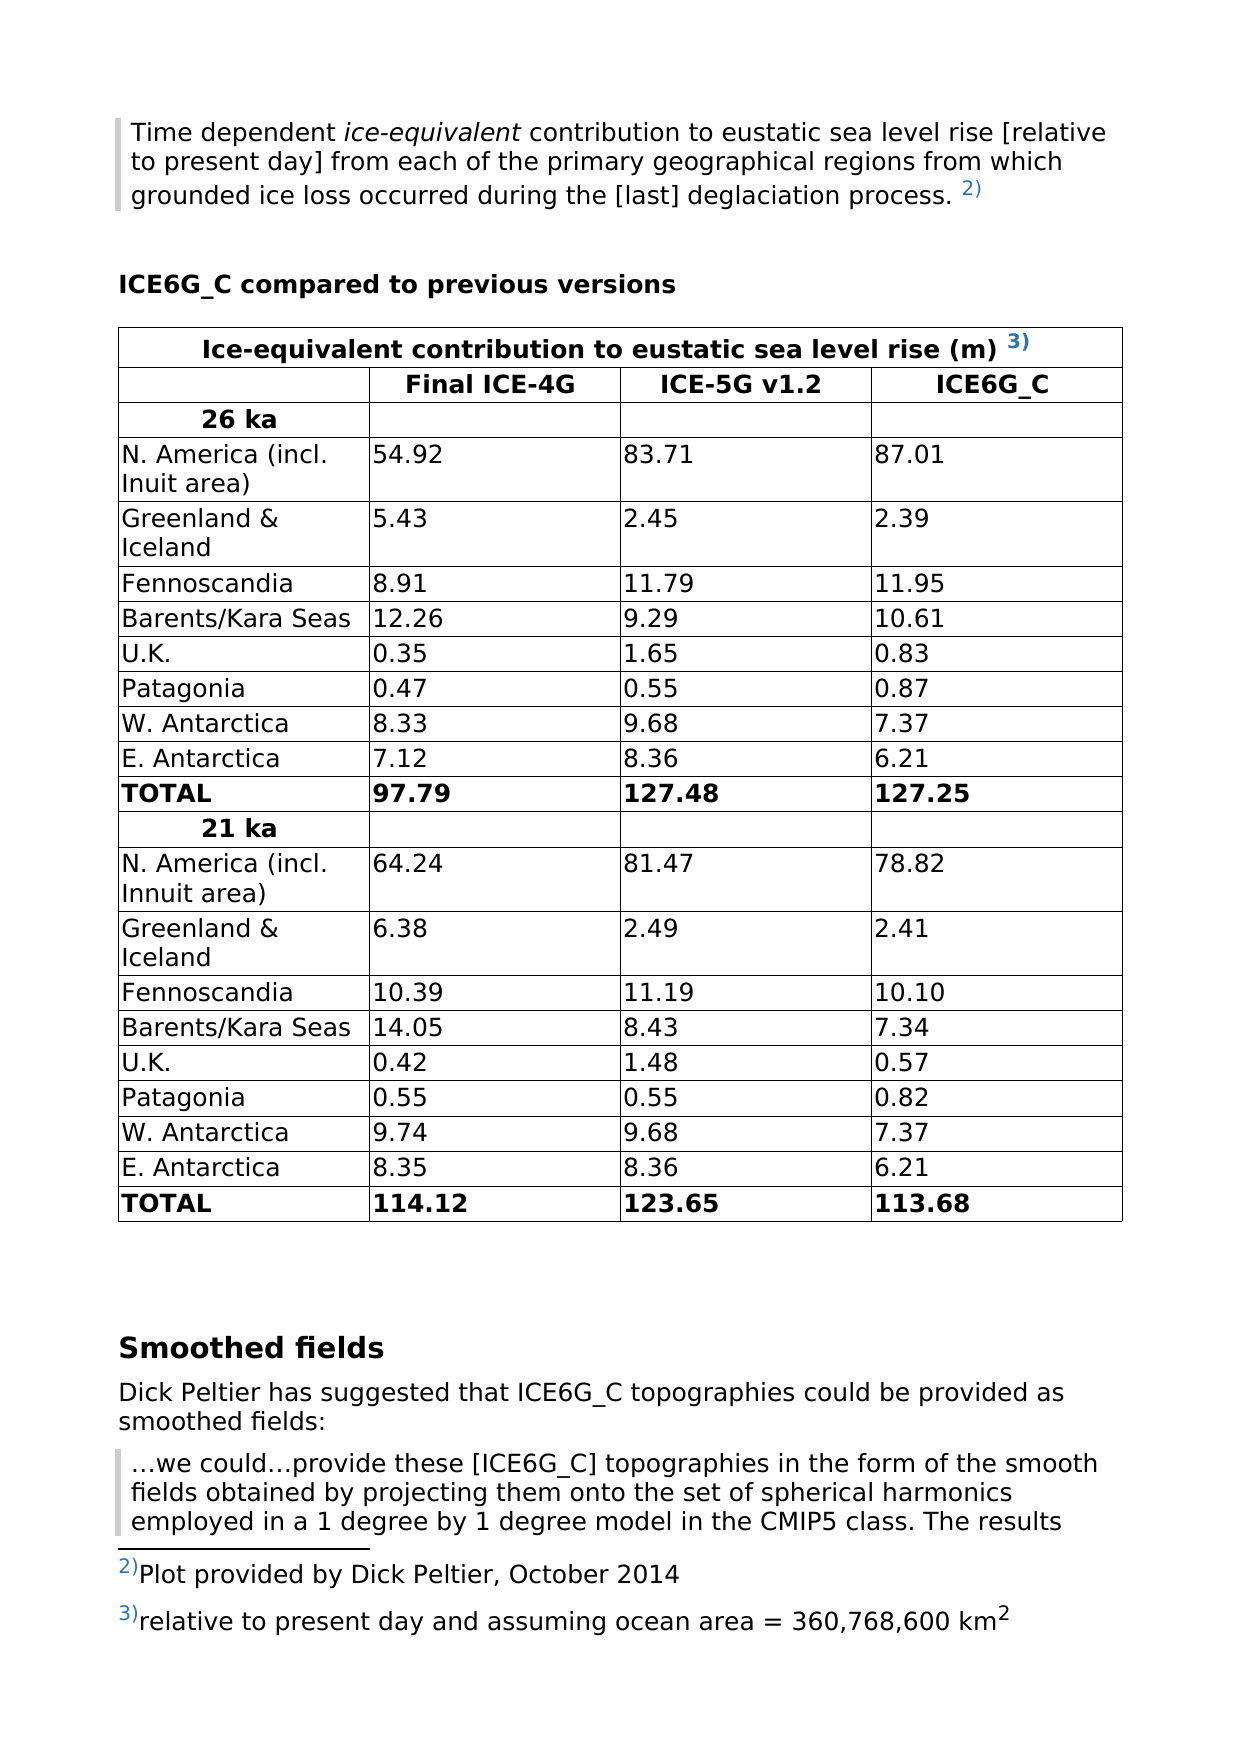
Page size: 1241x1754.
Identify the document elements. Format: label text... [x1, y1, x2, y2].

table_cell 8.36 [621, 1152, 871, 1186]
table_cell 81.47 [621, 848, 871, 911]
subtitle Smoothed fields [118, 1332, 1122, 1366]
table_cell U.K. [119, 637, 369, 671]
table_cell 0.83 [872, 637, 1122, 671]
table_cell 0.47 [370, 672, 620, 706]
table_cell 6.21 [872, 1152, 1122, 1186]
table_cell Fennoscandia [119, 567, 369, 601]
table_header Time dependent ice-equivalent contribution to eustatic sea level rise [relative to present day] from each of the primary geographical regions from which grounded ice loss occurred during the [last] deglaciation process. [121, 118, 1122, 211]
table_cell 78.82 [872, 848, 1122, 911]
table_cell W. Antarctica [119, 707, 369, 741]
text Dick Peltier has suggested that ICE6G_C topographies could be provided as smoothed fields: [118, 1378, 1122, 1436]
table_cell 123.65 [621, 1187, 871, 1221]
table_cell Fennoscandia [119, 976, 369, 1010]
table_cell 9.68 [621, 1117, 871, 1151]
table_cell 0.42 [370, 1046, 620, 1080]
table_cell 10.61 [872, 602, 1122, 636]
table_cell [621, 812, 871, 847]
table_cell 127.25 [872, 777, 1122, 811]
table_cell 6.21 [872, 742, 1122, 776]
table_cell 7.12 [370, 742, 620, 776]
table_cell 21 ka [119, 812, 369, 847]
table_cell 14.05 [370, 1011, 620, 1045]
table_cell 10.39 [370, 976, 620, 1010]
table_cell U.K. [119, 1046, 369, 1080]
table_cell 10.10 [872, 976, 1122, 1010]
table_cell [370, 403, 620, 437]
table_cell [370, 812, 620, 847]
table_cell N. America (incl. Innuit area) [119, 848, 369, 911]
table_cell 1.65 [621, 637, 871, 671]
table_cell 0.35 [370, 637, 620, 671]
table_cell 6.38 [370, 912, 620, 975]
table_cell ICE-5G v1.2 [621, 368, 871, 402]
table_cell E. Antarctica [119, 742, 369, 776]
table_cell [621, 403, 871, 437]
table_cell 26 ka [119, 403, 369, 437]
table_cell 54.92 [370, 438, 620, 501]
table_cell N. America (incl. Inuit area) [119, 438, 369, 501]
table_cell 1.48 [621, 1046, 871, 1080]
table_cell 0.87 [872, 672, 1122, 706]
table_cell 0.55 [370, 1081, 620, 1116]
table_cell 127.48 [621, 777, 871, 811]
table_cell 8.35 [370, 1152, 620, 1186]
table_header …we could…provide these [ICE6G_C] topographies in the form of the smooth fields obtained by projecting them onto the set of spherical harmonics employed in a 1 degree by 1 degree model in the CMIP5 class. The results [121, 1449, 1122, 1536]
table_cell 9.29 [621, 602, 871, 636]
table_cell 9.68 [621, 707, 871, 741]
table_cell 8.43 [621, 1011, 871, 1045]
table_cell 64.24 [370, 848, 620, 911]
table_cell 12.26 [370, 602, 620, 636]
table_cell [872, 812, 1122, 847]
table_cell 114.12 [370, 1187, 620, 1221]
table_cell Greenland & Iceland [119, 912, 369, 975]
table_cell TOTAL [119, 1187, 369, 1221]
table_cell 83.71 [621, 438, 871, 501]
table_cell 0.82 [872, 1081, 1122, 1116]
table_cell [119, 368, 369, 402]
table_cell 113.68 [872, 1187, 1122, 1221]
table_cell [872, 403, 1122, 437]
table_cell 11.19 [621, 976, 871, 1010]
table_cell 7.34 [872, 1011, 1122, 1045]
table_cell 8.36 [621, 742, 871, 776]
table_cell 5.43 [370, 502, 620, 566]
table_cell W. Antarctica [119, 1117, 369, 1151]
table_cell Barents/Kara Seas [119, 602, 369, 636]
table_cell Patagonia [119, 1081, 369, 1116]
table_cell 87.01 [872, 438, 1122, 501]
table_cell 0.55 [621, 672, 871, 706]
table_cell 2.41 [872, 912, 1122, 975]
table_header Ice-equivalent contribution to eustatic sea level rise (m) [119, 328, 1122, 367]
table_cell 7.37 [872, 707, 1122, 741]
table_cell Final ICE-4G [370, 368, 620, 402]
table_cell 11.95 [872, 567, 1122, 601]
table_cell ICE6G_C [872, 368, 1122, 402]
table_cell 8.33 [370, 707, 620, 741]
table_cell Greenland & Iceland [119, 502, 369, 566]
table_cell 97.79 [370, 777, 620, 811]
table_cell TOTAL [119, 777, 369, 811]
subtitle ICE6G_C compared to previous versions [118, 271, 1122, 300]
table_cell 0.55 [621, 1081, 871, 1116]
table_cell 2.49 [621, 912, 871, 975]
table_cell Patagonia [119, 672, 369, 706]
table_cell 11.79 [621, 567, 871, 601]
table_cell 8.91 [370, 567, 620, 601]
table_cell 7.37 [872, 1117, 1122, 1151]
table_cell 2.45 [621, 502, 871, 566]
table_cell 2.39 [872, 502, 1122, 566]
table_cell Barents/Kara Seas [119, 1011, 369, 1045]
table_cell 9.74 [370, 1117, 620, 1151]
table_cell E. Antarctica [119, 1152, 369, 1186]
table_cell 0.57 [872, 1046, 1122, 1080]
